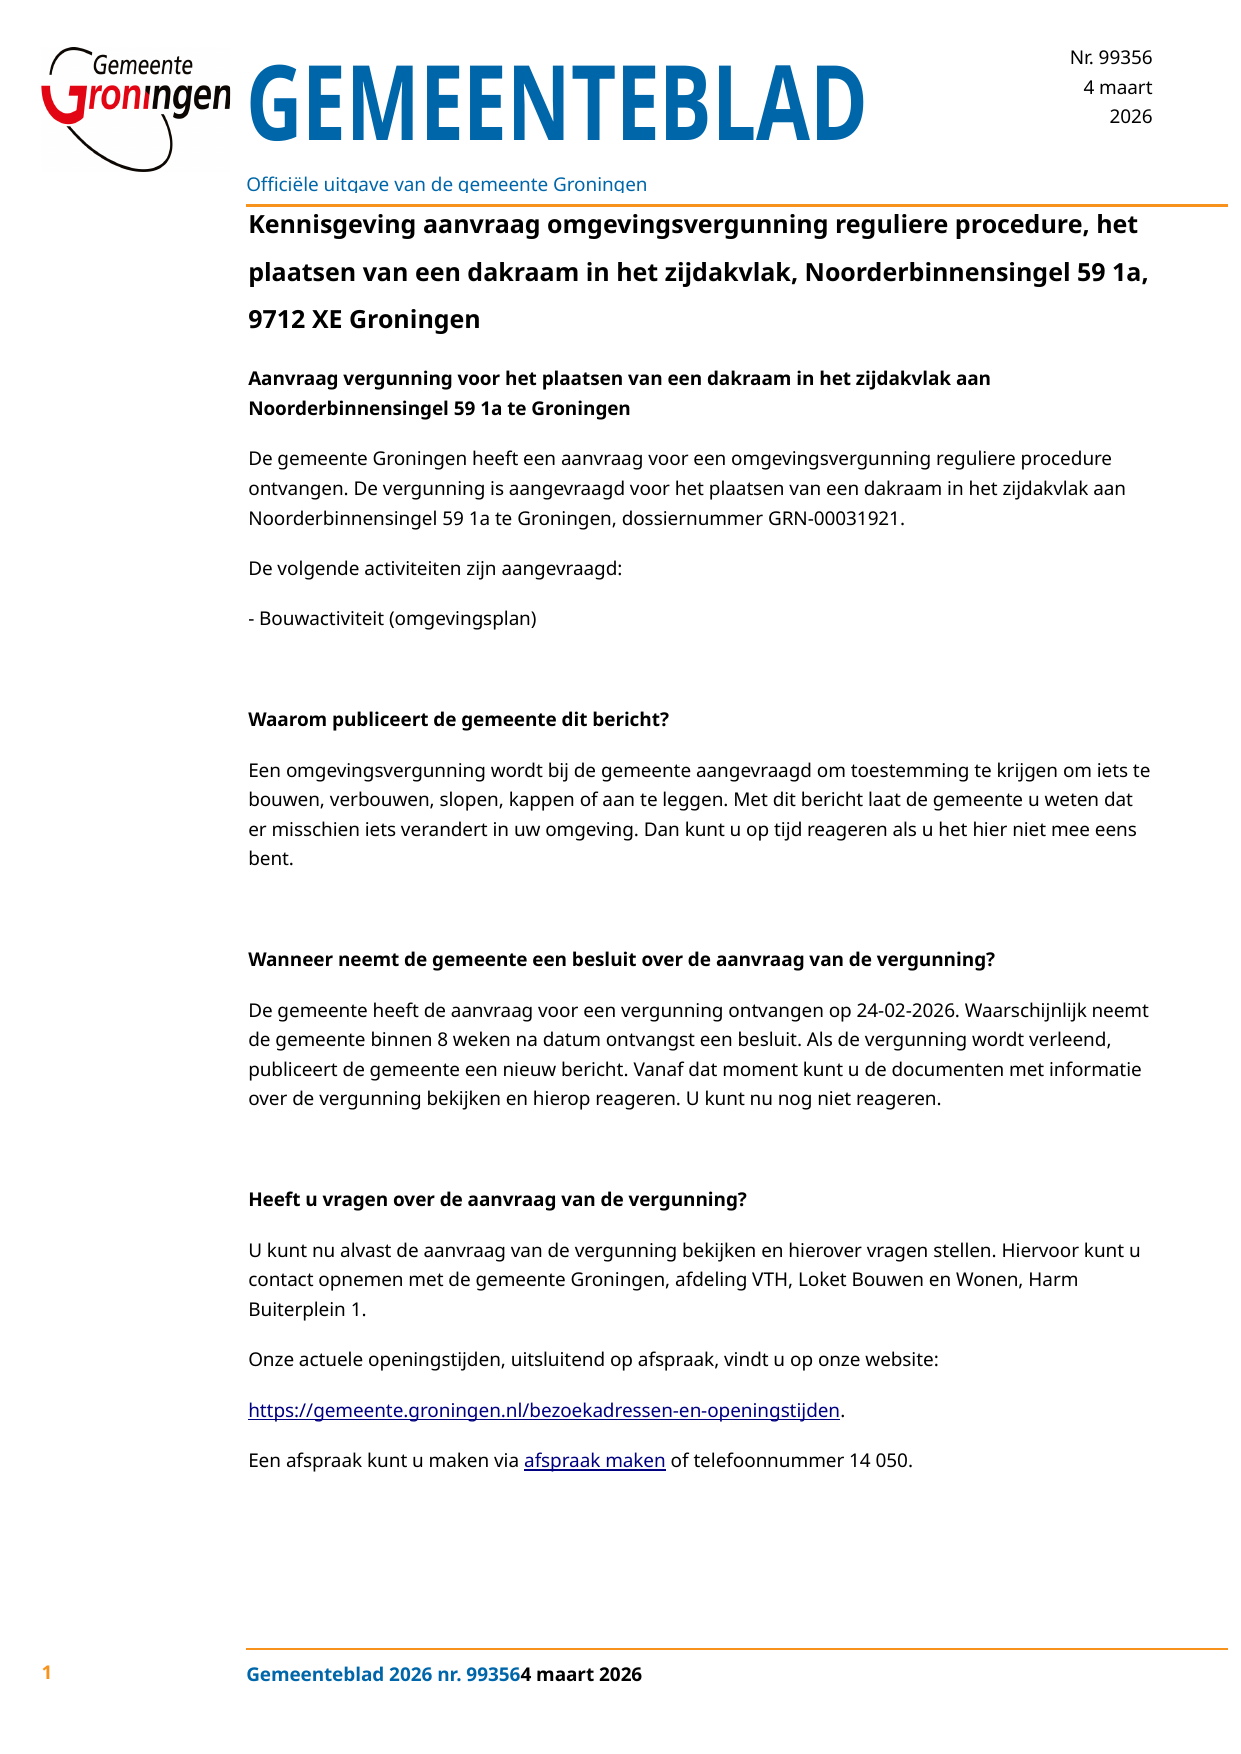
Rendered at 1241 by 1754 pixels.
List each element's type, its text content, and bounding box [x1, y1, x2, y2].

text Heeft u vragen over de aanvraag van de vergunning? [248, 1186, 1152, 1212]
text Kennisgeving aanvraag omgevingsvergunning reguliere procedure, het plaatsen van een dakraam in het zijdakvlak, Noorderbinnensingel 59 1a, 9712 XE Groningen [248, 207, 1152, 336]
text De volgende activiteiten zijn aangevraagd: [248, 555, 1152, 581]
text Een afspraak kunt u maken via afspraak maken of telefoonnummer 14 050. [248, 1447, 1152, 1473]
text Wanneer neemt de gemeente een besluit over de aanvraag van de vergunning? [248, 946, 1152, 972]
text https://gemeente.groningen.nl/bezoekadressen-en-openingstijden. [248, 1397, 1152, 1422]
text U kunt nu alvast de aanvraag van de vergunning bekijken en hierover vragen stellen. Hiervoor kunt u contact opnemen met de gemeente Groningen, afdeling VTH, Loket Bouwen en Wonen, Harm Buiterplein 1. [248, 1237, 1152, 1322]
text Onze actuele openingstijden, uitsluitend op afspraak, vindt u op onze website: [248, 1346, 1152, 1372]
text De gemeente heeft de aanvraag voor een vergunning ontvangen op 24-02-2026. Waarschijnlijk neemt de gemeente binnen 8 weken na datum ontvangst een besluit. Als de vergunning wordt verleend, publiceert de gemeente een nieuw bericht. Vanaf dat moment kunt u de documenten met informatie over de vergunning bekijken en hierop reageren. U kunt nu nog niet reageren. [248, 997, 1152, 1111]
text Een omgevingsvergunning wordt bij de gemeente aangevraagd om toestemming te krijgen om iets te bouwen, verbouwen, slopen, kappen of aan te leggen. Met dit bericht laat de gemeente u weten dat er misschien iets verandert in uw omgeving. Dan kunt u op tijd reageren als u het hier niet mee eens bent. [248, 757, 1152, 871]
text Aanvraag vergunning voor het plaatsen van een dakraam in het zijdakvlak aan Noorderbinnensingel 59 1a te Groningen [248, 366, 1152, 421]
text De gemeente Groningen heeft een aanvraag voor een omgevingsvergunning reguliere procedure ontvangen. De vergunning is aangevraagd voor het plaatsen van een dakraam in het zijdakvlak aan Noorderbinnensingel 59 1a te Groningen, dossiernummer GRN-00031921. [248, 446, 1152, 530]
text - Bouwactiviteit (omgevingsplan) [248, 606, 1152, 631]
picture [41, 47, 231, 172]
text Waarom publiceert de gemeente dit bericht? [248, 706, 1152, 732]
